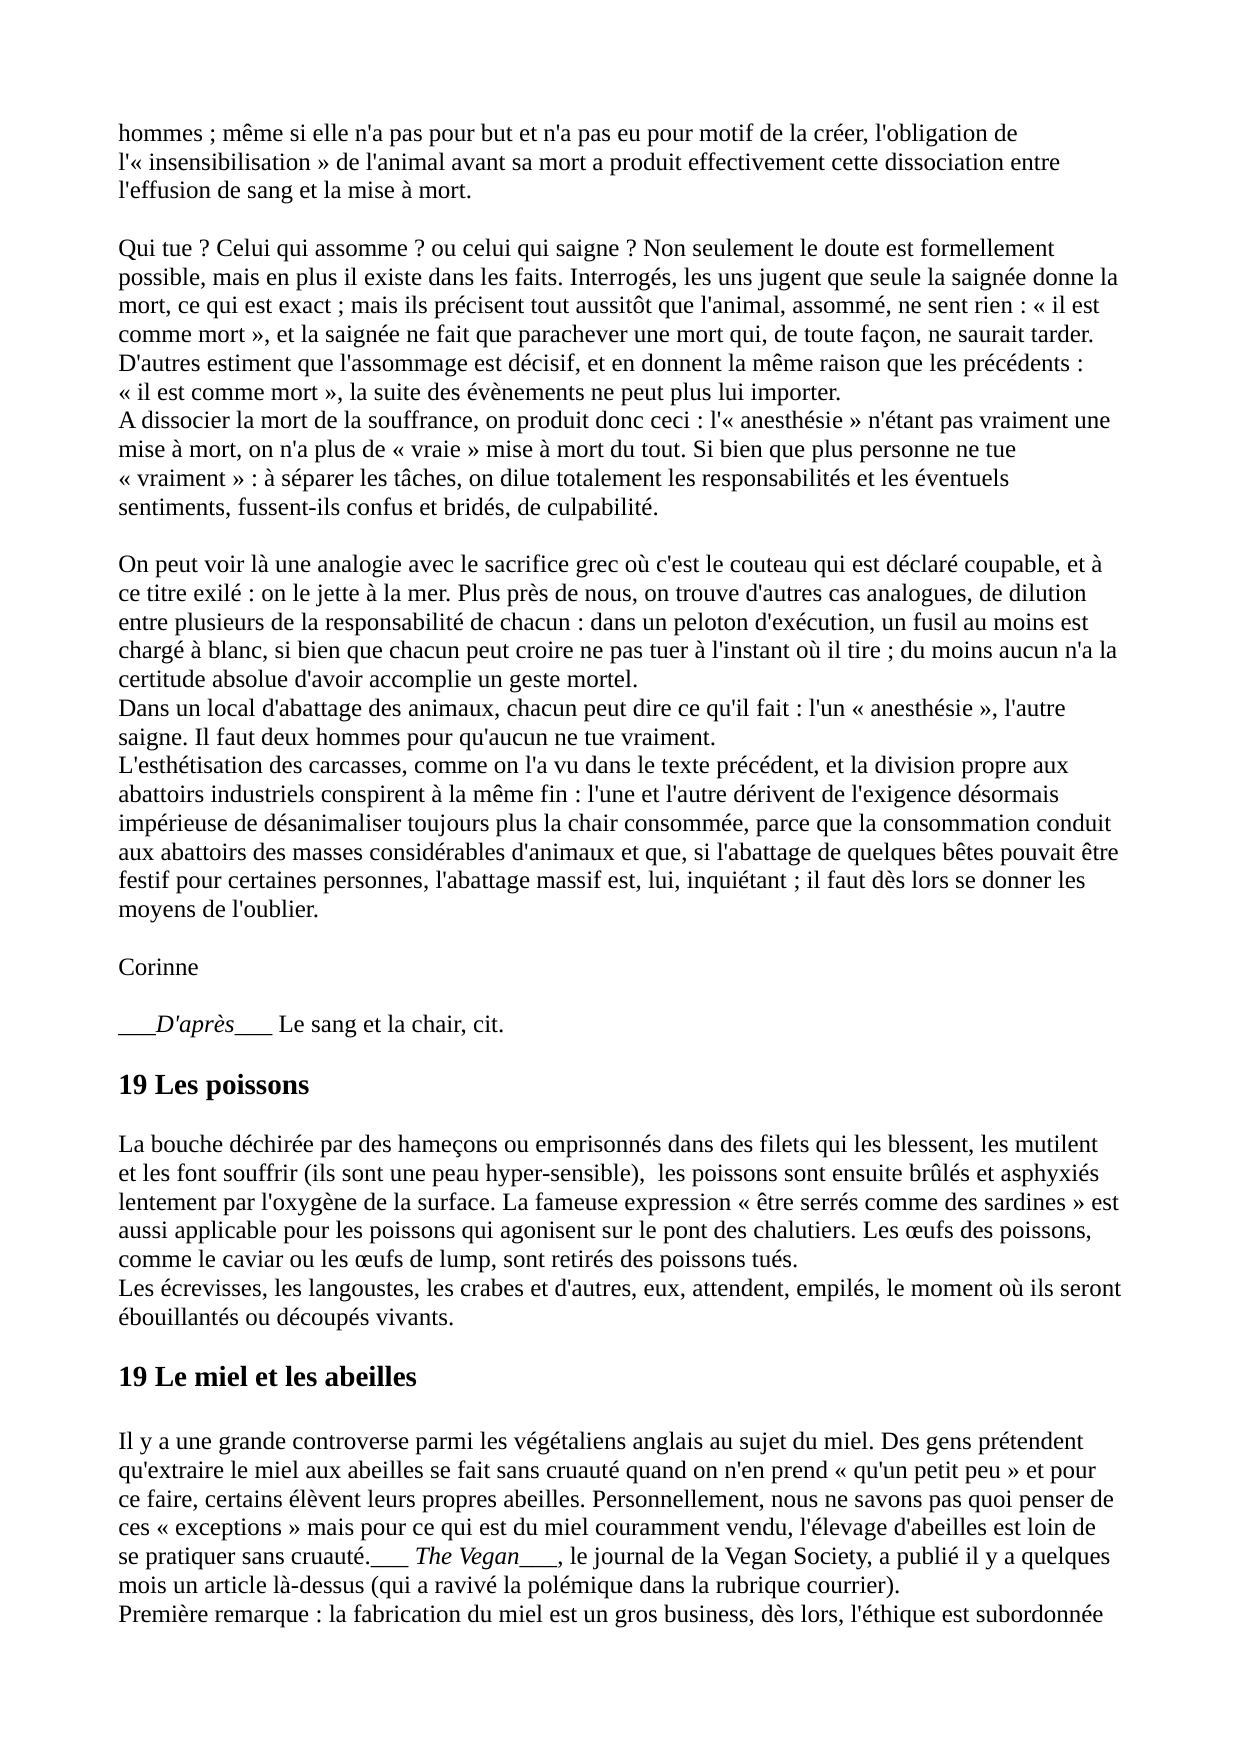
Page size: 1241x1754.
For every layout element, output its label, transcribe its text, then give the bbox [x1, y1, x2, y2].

text ___D'après___ Le sang et la chair, cit. [118, 1009, 1122, 1038]
text Corinne [118, 952, 1122, 981]
text Il y a une grande controverse parmi les végétaliens anglais au sujet du miel. Des gens prétendent qu'extraire le miel aux abeilles se fait sans cruauté quand on n'en prend « qu'un petit peu » et pour ce faire, certains élèvent leurs propres abeilles. Personnellement, nous ne savons pas quoi penser de ces « exceptions » mais pour ce qui est du miel couramment vendu, l'élevage d'abeilles est loin de se pratiquer sans cruauté.___ The Vegan___, le journal de la Vegan Society, a publié il y a quelques mois un article là-dessus (qui a ravivé la polémique dans la rubrique courrier). [118, 1426, 1122, 1599]
text A dissocier la mort de la souffrance, on produit donc ceci : l'« anesthésie » n'étant pas vraiment une mise à mort, on n'a plus de « vraie » mise à mort du tout. Si bien que plus personne ne tue « vraiment » : à séparer les tâches, on dilue totalement les responsabilités et les éventuels sentiments, fussent-ils confus et bridés, de culpabilité. [118, 406, 1122, 521]
text Les écrevisses, les langoustes, les crabes et d'autres, eux, attendent, empilés, le moment où ils seront ébouillantés ou découpés vivants. [118, 1273, 1122, 1330]
text hommes ; même si elle n'a pas pour but et n'a pas eu pour motif de la créer, l'obligation de l'« insensibilisation » de l'animal avant sa mort a produit effectivement cette dissociation entre l'effusion de sang et la mise à mort. [118, 118, 1122, 204]
text Dans un local d'abattage des animaux, chacun peut dire ce qu'il fait : l'un « anesthésie », l'autre saigne. Il faut deux hommes pour qu'aucun ne tue vraiment. [118, 693, 1122, 751]
text L'esthétisation des carcasses, comme on l'a vu dans le texte précédent, et la division propre aux abattoirs industriels conspirent à la même fin : l'une et l'autre dérivent de l'exigence désormais impérieuse de désanimaliser toujours plus la chair consommée, parce que la consommation conduit aux abattoirs des masses considérables d'animaux et que, si l'abattage de quelques bêtes pouvait être festif pour certaines personnes, l'abattage massif est, lui, inquiétant ; il faut dès lors se donner les moyens de l'oublier. [118, 751, 1122, 923]
text La bouche déchirée par des hameçons ou emprisonnés dans des filets qui les blessent, les mutilent et les font souffrir (ils sont une peau hyper-sensible), les poissons sont ensuite brûlés et asphyxiés lentement par l'oxygène de la surface. La fameuse expression « être serrés comme des sardines » est aussi applicable pour les poissons qui agonisent sur le pont des chalutiers. Les œufs des poissons, comme le caviar ou les œufs de lump, sont retirés des poissons tués. [118, 1129, 1122, 1273]
text 19 Le miel et les abeilles [118, 1359, 1122, 1393]
text Première remarque : la fabrication du miel est un gros business, dès lors, l'éthique est subordonnée [118, 1599, 1122, 1627]
text 19 Les poissons [118, 1067, 1122, 1100]
text Qui tue ? Celui qui assomme ? ou celui qui saigne ? Non seulement le doute est formellement possible, mais en plus il existe dans les faits. Interrogés, les uns jugent que seule la saignée donne la mort, ce qui est exact ; mais ils précisent tout aussitôt que l'animal, assommé, ne sent rien : « il est comme mort », et la saignée ne fait que parachever une mort qui, de toute façon, ne saurait tarder. D'autres estiment que l'assommage est décisif, et en donnent la même raison que les précédents : « il est comme mort », la suite des évènements ne peut plus lui importer. [118, 233, 1122, 406]
text On peut voir là une analogie avec le sacrifice grec où c'est le couteau qui est déclaré coupable, et à ce titre exilé : on le jette à la mer. Plus près de nous, on trouve d'autres cas analogues, de dilution entre plusieurs de la responsabilité de chacun : dans un peloton d'exécution, un fusil au moins est chargé à blanc, si bien que chacun peut croire ne pas tuer à l'instant où il tire ; du moins aucun n'a la certitude absolue d'avoir accomplie un geste mortel. [118, 549, 1122, 693]
